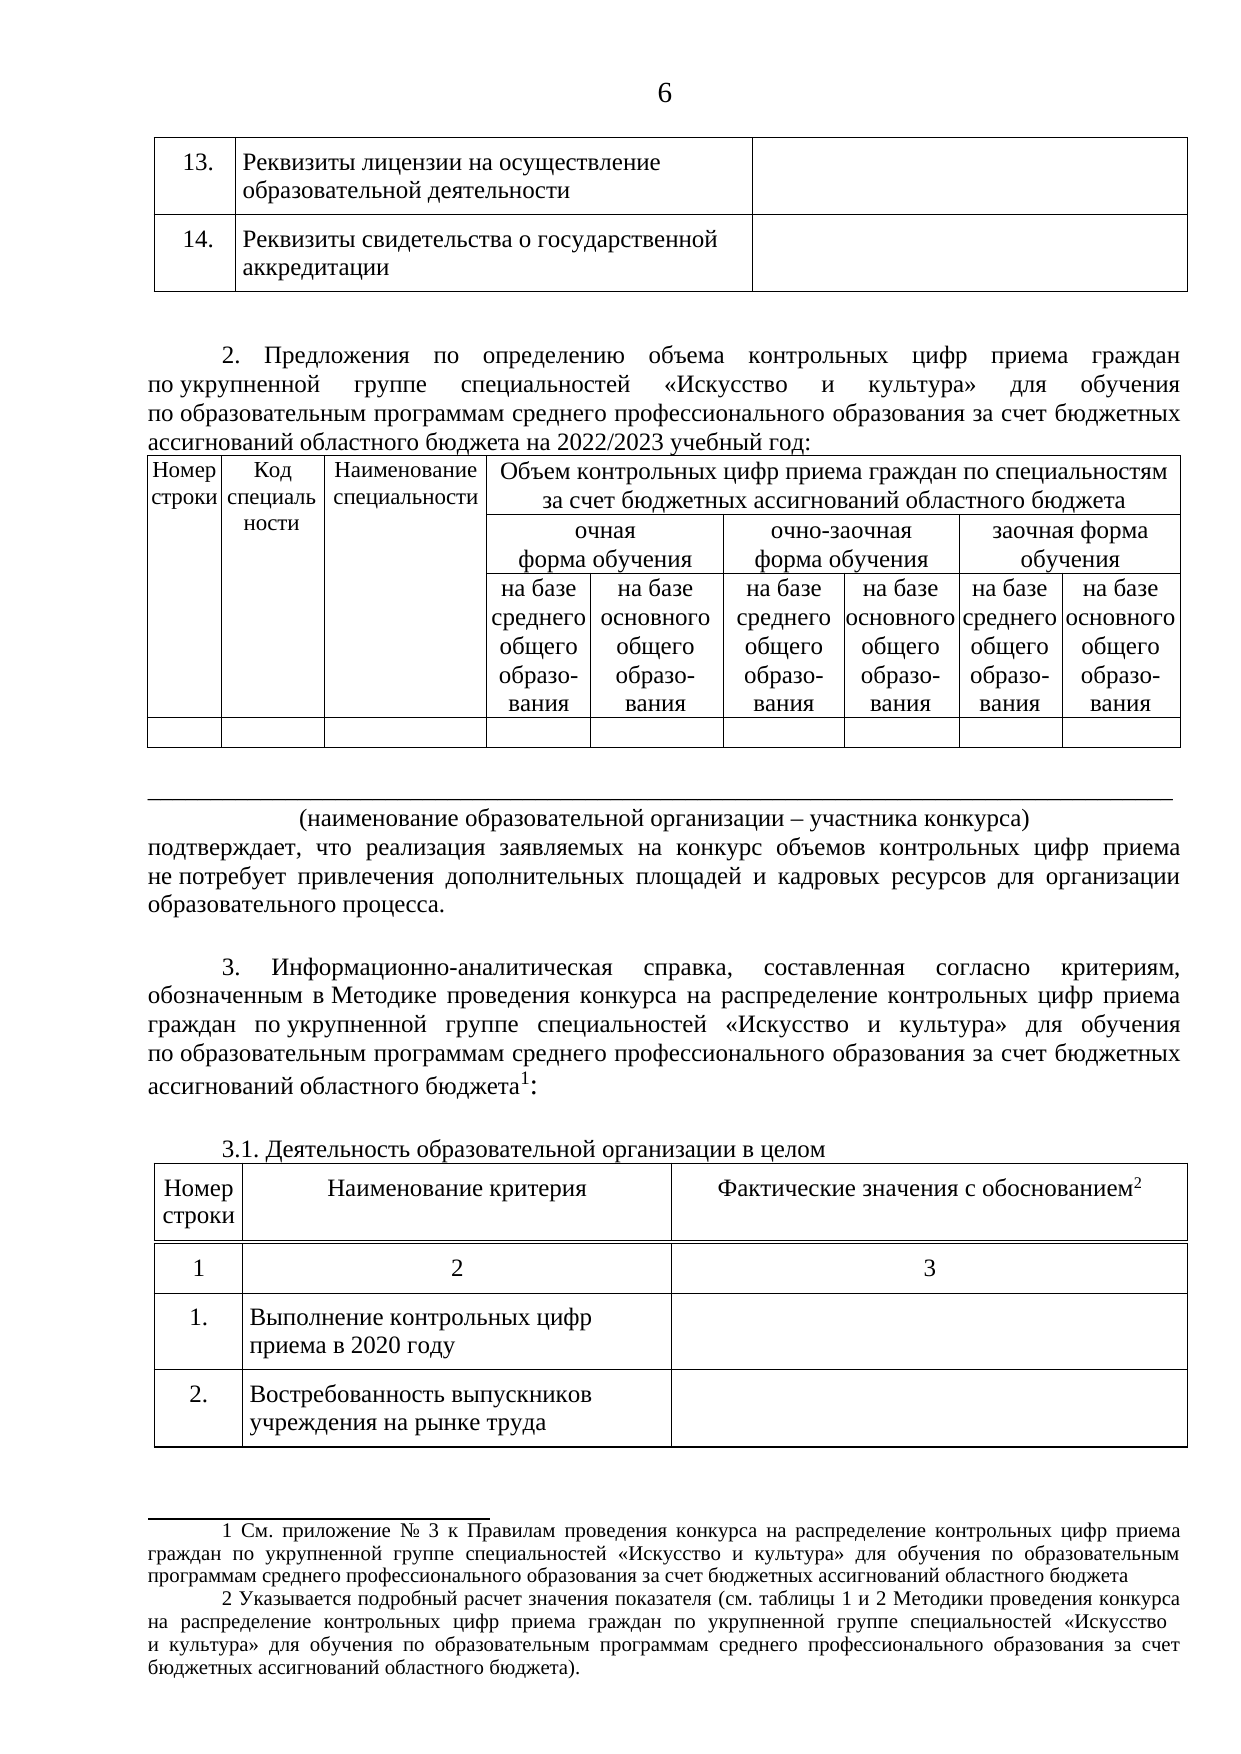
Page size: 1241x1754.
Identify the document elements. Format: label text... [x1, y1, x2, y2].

table_header Объем контрольных цифр приема граждан по специальностям за счет бюджетных ассигнований областного бюджета [487, 456, 1180, 514]
table_cell [155, 215, 235, 291]
table_cell [325, 718, 486, 747]
table_cell Реквизиты лицензии на осуществление образовательной деятельности [236, 138, 752, 214]
text __________________________________________________________________________________ [148, 774, 1181, 803]
table_cell на базе среднего общего образо­вания [724, 574, 844, 717]
table_cell очная форма обучения [487, 515, 723, 572]
table_cell на базе среднего общего образо­вания [960, 574, 1062, 717]
table_cell [1063, 718, 1180, 747]
table_cell заочная форма обучения [960, 515, 1180, 572]
table_cell [591, 718, 723, 747]
table_header 1 [155, 1244, 242, 1292]
text подтверждает, что реализация заявляемых на конкурс объемов контрольных цифр приема не потребует привлечения дополнительных площадей и кадровых ресурсов для организации образовательного процесса. [148, 832, 1181, 918]
table_cell [960, 718, 1062, 747]
table_cell на базе среднего общего образо­вания [487, 574, 590, 717]
table_cell [753, 138, 1187, 214]
text (наименование образовательной организации – участника конкурса) [148, 803, 1181, 832]
table_header Номер строки [148, 456, 221, 717]
table_cell [155, 138, 235, 214]
table_cell [753, 215, 1187, 291]
table_header Наименование критерия [243, 1164, 671, 1239]
table_cell [487, 718, 590, 747]
table_cell [672, 1294, 1187, 1369]
table_cell [148, 718, 221, 747]
table_cell на базе основного общего образо- вания [1063, 574, 1180, 717]
table_cell 2. [155, 1370, 242, 1446]
table_cell Выполнение контрольных цифр приема в 2020 году [243, 1294, 671, 1369]
table_cell [724, 718, 844, 747]
table_cell Реквизиты свидетельства о государственной аккредитации [236, 215, 752, 291]
table_cell [672, 1370, 1187, 1446]
text 2. Предложения по определению объема контрольных цифр приема граждан по укрупненной группе специальностей «Искусство и культура» для обучения по образовательным программам среднего профессионального образования за счет бюджетных ассигнований областного бюджета на 2022/2023 учебный год: [148, 340, 1181, 455]
text 3.1. Деятельность образовательной организации в целом [148, 1134, 1181, 1163]
table_cell Востребованность выпускников учреждения на рынке труда [243, 1370, 671, 1446]
text 3. Информационно-аналитическая справка, составленная согласно критериям, обозначенным в Методике проведения конкурса на распределение контрольных цифр приема граждан по укрупненной группе специальностей «Искусство и культура» для обучения по образовательным программам среднего профессионального образования за счет бюджетных ассигнований областного бюджета: [148, 952, 1181, 1100]
table_header Код специальности [222, 456, 324, 717]
table_cell 1. [155, 1294, 242, 1369]
table_cell [222, 718, 324, 747]
table_header Номер строки [155, 1164, 242, 1239]
table_cell на базе основного общего образо- вания [845, 574, 959, 717]
table_header Наименование специальности [325, 456, 486, 717]
table_header 3 [672, 1244, 1187, 1292]
table_header Фактические значения с обоснованием [672, 1164, 1187, 1239]
table_cell [845, 718, 959, 747]
text См. приложение № 3 к Правилам проведения конкурса на распределение контрольных цифр приема граждан по укрупненной группе специальностей «Искусство и культура» для обучения по образовательным программам среднего профессионального образования за счет бюджетных ассигнований областного бюджета [148, 1519, 1181, 1587]
table_cell очно-заочная форма обучения [724, 515, 959, 572]
table_cell на базе основного общего образо­вания [591, 574, 723, 717]
table_header 2 [243, 1244, 671, 1292]
